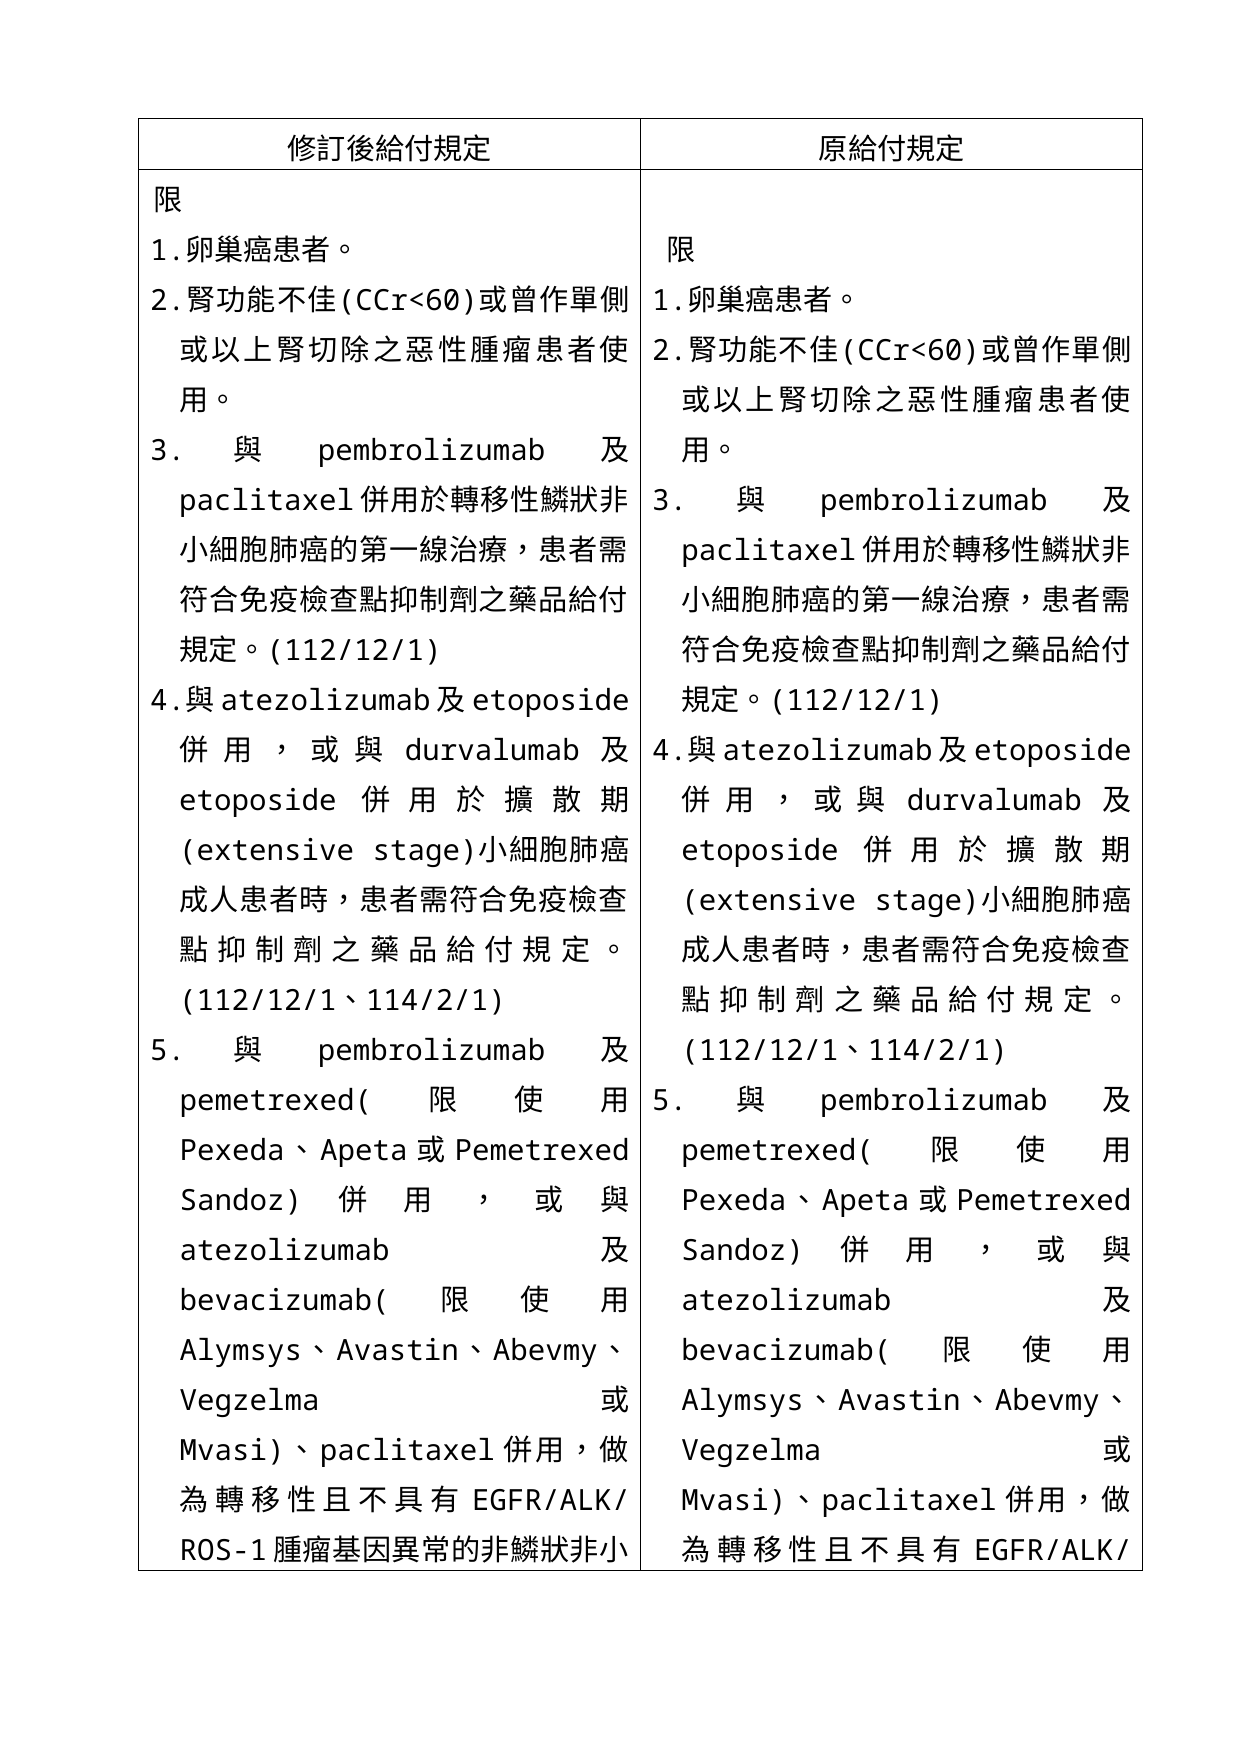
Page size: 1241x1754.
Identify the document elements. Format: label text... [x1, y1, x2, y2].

table_cell 限 1.卵巢癌患者。 2.腎功能不佳(CCr<60)或曾作單側或以上腎切除之惡性腫瘤患者使用。 3.與pembrolizumab及paclitaxel併用於轉移性鱗狀非小細胞肺癌的第一線治療，患者需符合免疫檢查點抑制劑之藥品給付規定。(112/12/1) 4.與atezolizumab及etoposide併用，或與durvalumab及etoposide併用於擴散期(extensive stage)小細胞肺癌成人患者時，患者需符合免疫檢查點抑制劑之藥品給付規定。(112/12/1、114/2/1) 5.與pembrolizumab及pemetrexed(限使用Pexeda、Apeta或Pemetrexed Sandoz)併用，或與atezolizumab及bevacizumab(限使用Alymsys、Avastin、Abevmy、Vegzelma或Mvasi)、paclitaxel併用，做為轉移性且不具有EGFR/ALK/ROS-1腫瘤基因異常的非鱗狀非小 [139, 170, 640, 1570]
table_header 修訂後給付規定 [139, 119, 640, 169]
table_cell 限 1.卵巢癌患者。 2.腎功能不佳(CCr<60)或曾作單側或以上腎切除之惡性腫瘤患者使用。 3.與pembrolizumab及paclitaxel併用於轉移性鱗狀非小細胞肺癌的第一線治療，患者需符合免疫檢查點抑制劑之藥品給付規定。(112/12/1) 4.與atezolizumab及etoposide併用，或與durvalumab及etoposide併用於擴散期(extensive stage)小細胞肺癌成人患者時，患者需符合免疫檢查點抑制劑之藥品給付規定。(112/12/1、114/2/1) 5.與pembrolizumab及pemetrexed(限使用Pexeda、Apeta或Pemetrexed Sandoz)併用，或與atezolizumab及bevacizumab(限使用Alymsys、Avastin、Abevmy、Vegzelma或Mvasi)、paclitaxel併用，做為轉移性且不具有EGFR/ALK/ [641, 170, 1142, 1570]
table_header 原給付規定 [641, 119, 1142, 169]
